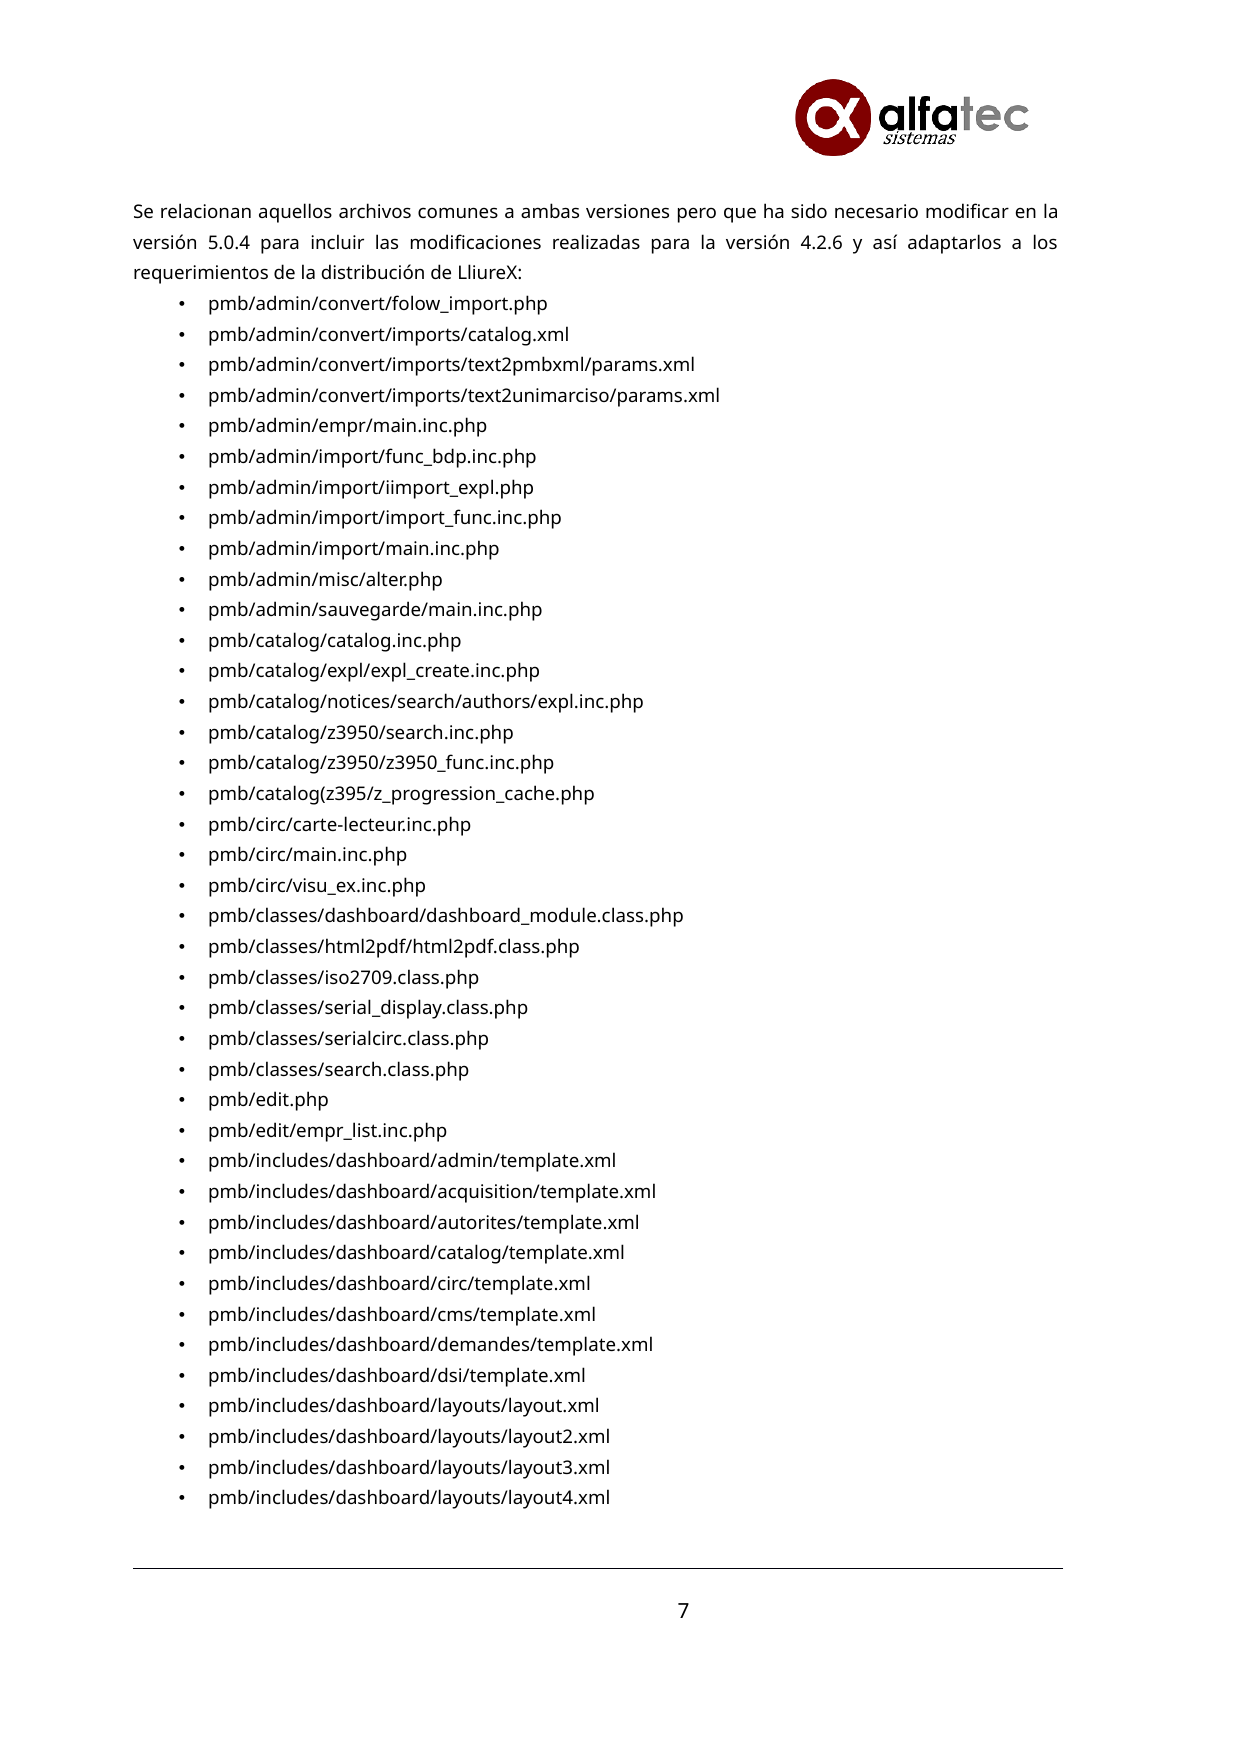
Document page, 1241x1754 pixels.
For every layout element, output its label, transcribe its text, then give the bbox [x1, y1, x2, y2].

list pmb/admin/sauvegarde/main.inc.php [178, 597, 1059, 622]
list pmb/catalog/catalog.inc.php [178, 627, 1059, 653]
list pmb/admin/import/func_bdp.inc.php [178, 443, 1059, 469]
list pmb/classes/html2pdf/html2pdf.class.php [178, 933, 1059, 959]
list pmb/classes/dashboard/dashboard_module.class.php [178, 903, 1059, 928]
list pmb/catalog(z395/z_progression_cache.php [178, 780, 1059, 806]
list pmb/includes/dashboard/dsi/template.xml [178, 1362, 1059, 1388]
list pmb/edit/empr_list.inc.php [178, 1117, 1059, 1143]
list pmb/classes/iso2709.class.php [178, 964, 1059, 989]
list pmb/classes/serialcirc.class.php [178, 1025, 1059, 1051]
list pmb/includes/dashboard/layouts/layout.xml [178, 1393, 1059, 1418]
list pmb/includes/dashboard/catalog/template.xml [178, 1240, 1059, 1265]
list pmb/includes/dashboard/acquisition/template.xml [178, 1178, 1059, 1204]
picture [795, 79, 1031, 156]
list pmb/includes/dashboard/demandes/template.xml [178, 1332, 1059, 1357]
list pmb/classes/search.class.php [178, 1056, 1059, 1081]
list pmb/admin/import/import_func.inc.php [178, 505, 1059, 530]
list pmb/admin/import/iimport_expl.php [178, 474, 1059, 499]
list pmb/admin/misc/alter.php [178, 566, 1059, 591]
list pmb/admin/convert/folow_import.php [178, 290, 1059, 316]
list pmb/includes/dashboard/layouts/layout2.xml [178, 1423, 1059, 1449]
list pmb/circ/main.inc.php [178, 842, 1059, 867]
list pmb/admin/empr/main.inc.php [178, 413, 1059, 438]
list pmb/catalog/notices/search/authors/expl.inc.php [178, 688, 1059, 714]
list pmb/includes/dashboard/autorites/template.xml [178, 1209, 1059, 1234]
list pmb/catalog/expl/expl_create.inc.php [178, 658, 1059, 683]
list pmb/admin/import/main.inc.php [178, 535, 1059, 561]
list pmb/catalog/z3950/search.inc.php [178, 719, 1059, 744]
text Se relacionan aquellos archivos comunes a ambas versiones pero que ha sido necesario modificar en la versión 5.0.4 para incluir las modificaciones realizadas para la versión 4.2.6 y así adaptarlos a los requerimientos de la distribución de LliureX: [133, 198, 1059, 285]
list pmb/edit.php [178, 1087, 1059, 1112]
list pmb/admin/convert/imports/text2pmbxml/params.xml [178, 352, 1059, 377]
list pmb/includes/dashboard/admin/template.xml [178, 1148, 1059, 1173]
list pmb/includes/dashboard/layouts/layout3.xml [178, 1454, 1059, 1479]
list pmb/admin/convert/imports/catalog.xml [178, 321, 1059, 346]
list pmb/classes/serial_display.class.php [178, 995, 1059, 1020]
list pmb/includes/dashboard/cms/template.xml [178, 1301, 1059, 1326]
list pmb/circ/carte-lecteur.inc.php [178, 811, 1059, 836]
list pmb/catalog/z3950/z3950_func.inc.php [178, 750, 1059, 775]
list pmb/circ/visu_ex.inc.php [178, 872, 1059, 898]
list pmb/admin/convert/imports/text2unimarciso/params.xml [178, 382, 1059, 408]
list pmb/includes/dashboard/circ/template.xml [178, 1270, 1059, 1296]
list pmb/includes/dashboard/layouts/layout4.xml [178, 1485, 1059, 1510]
